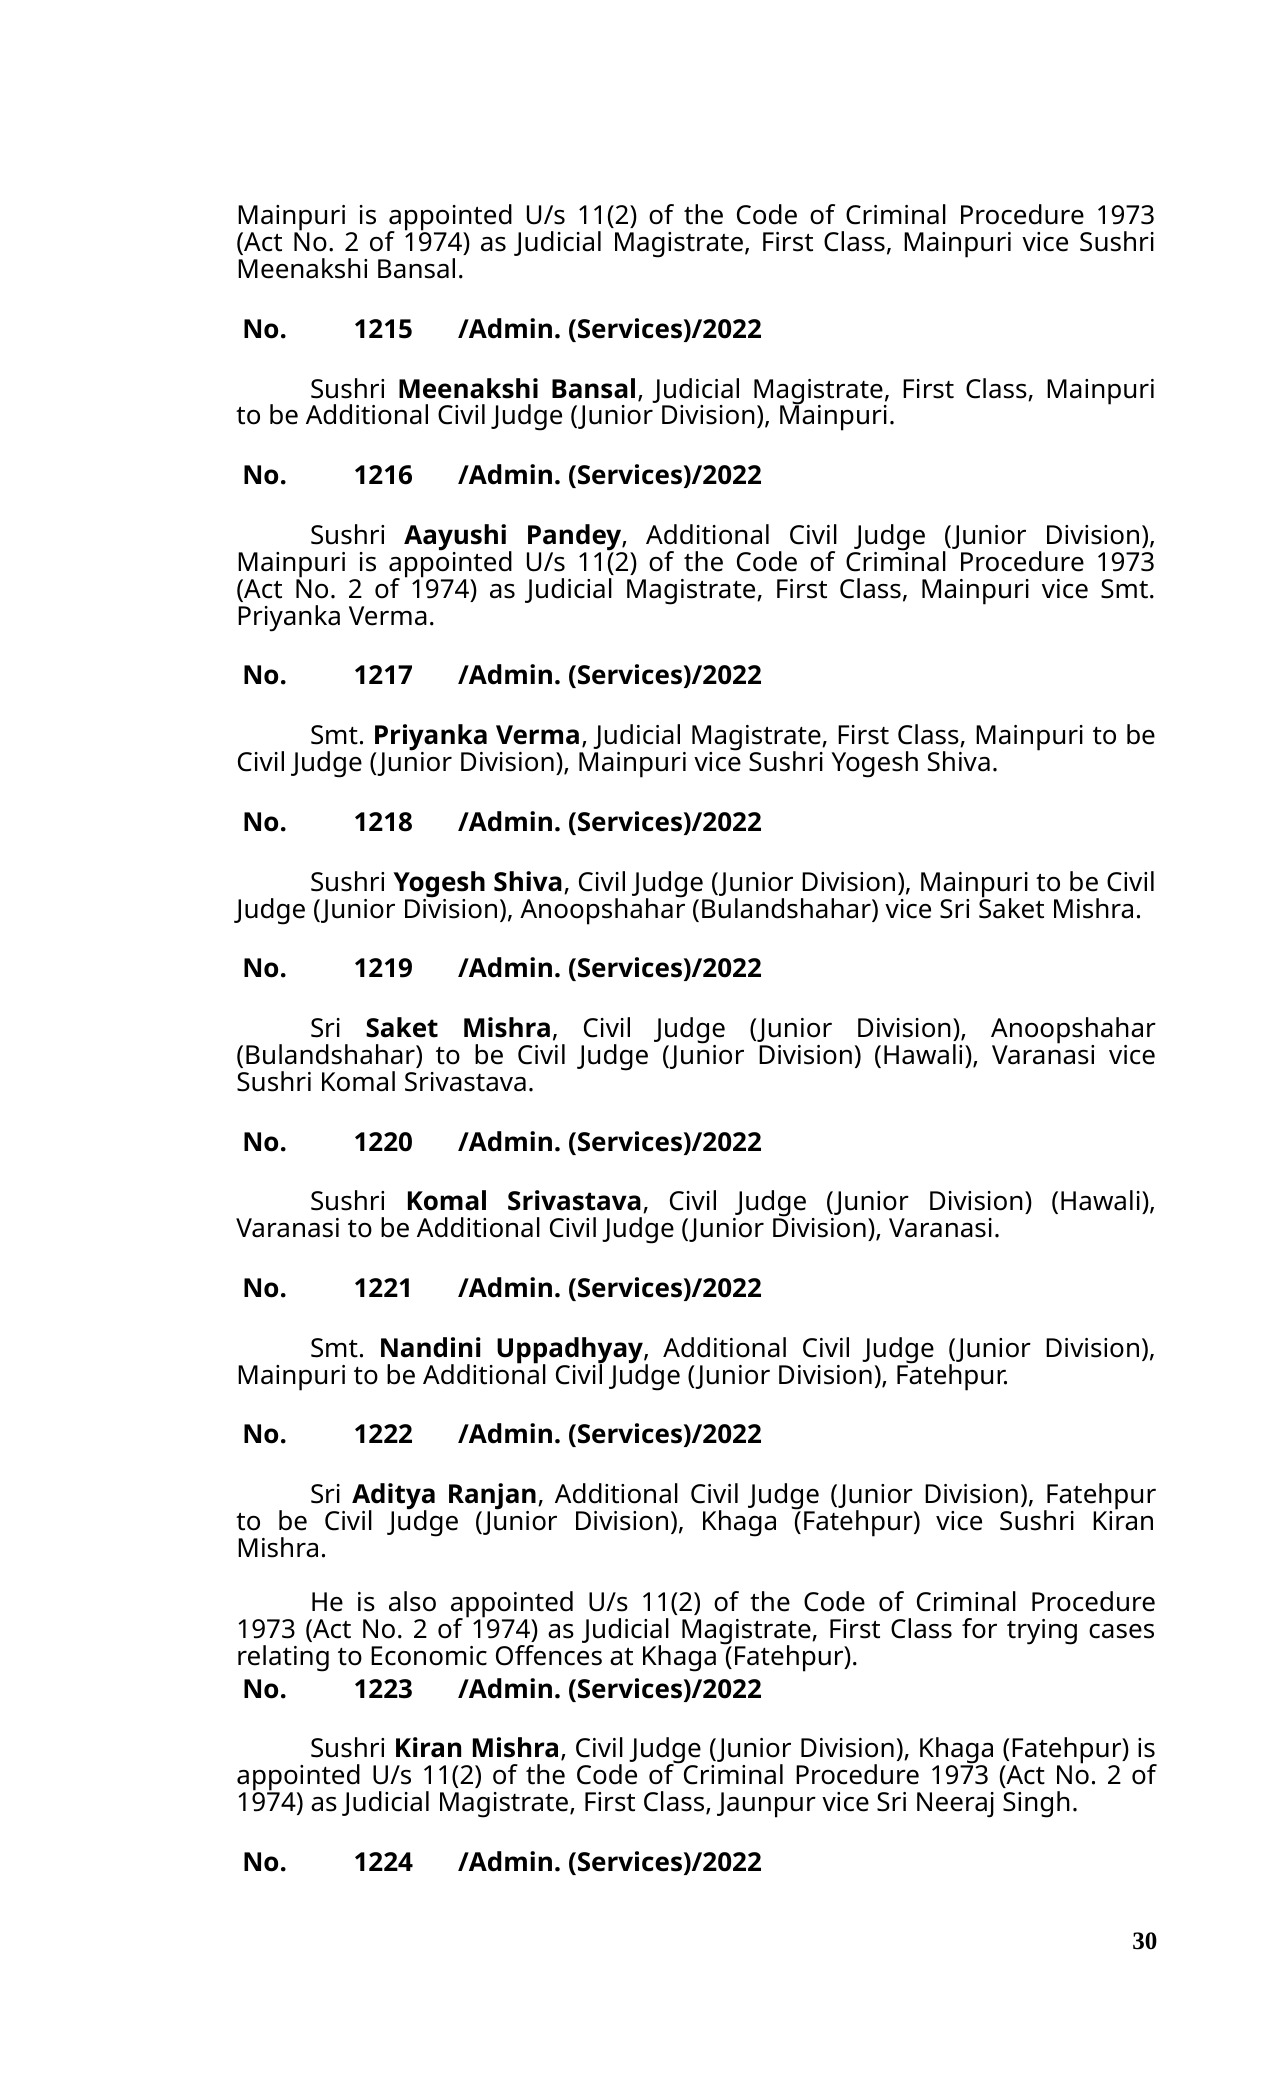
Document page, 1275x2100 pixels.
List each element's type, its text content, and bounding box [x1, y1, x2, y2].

text Smt. Priyanka Verma, Judicial Magistrate, First Class, Mainpuri to be Civil Judge (Junior Division), Mainpuri vice Sushri Yogesh Shiva. [236, 723, 1157, 777]
table_header No. [236, 1671, 310, 1709]
text Mainpuri is appointed U/s 11(2) of the Code of Criminal Procedure 1973 (Act No. 2 of 1974) as Judicial Magistrate, First Class, Mainpuri vice Sushri Meenakshi Bansal. [236, 203, 1157, 284]
table_header No. [236, 804, 310, 842]
table_header No. [236, 1844, 310, 1882]
table_header [310, 950, 452, 989]
table_header [310, 1671, 452, 1709]
table_header /Admin. (Services)/2022 [452, 1416, 795, 1455]
table_header /Admin. (Services)/2022 [452, 804, 795, 842]
table_header [310, 458, 452, 496]
table_header No. [236, 1270, 310, 1308]
table_header [310, 311, 452, 349]
text Sri Saket Mishra, Civil Judge (Junior Division), Anoopshahar (Bulandshahar) to be Civil Judge (Junior Division) (Hawali), Varanasi vice Sushri Komal Srivastava. [236, 1016, 1157, 1097]
text Sushri Komal Srivastava, Civil Judge (Junior Division) (Hawali), Varanasi to be Additional Civil Judge (Junior Division), Varanasi. [236, 1189, 1157, 1243]
text Sushri Yogesh Shiva, Civil Judge (Junior Division), Mainpuri to be Civil Judge (Junior Division), Anoopshahar (Bulandshahar) vice Sri Saket Mishra. [236, 869, 1157, 923]
table_header No. [236, 1124, 310, 1162]
table_header /Admin. (Services)/2022 [452, 1671, 795, 1709]
table_header No. [236, 311, 310, 349]
text Smt. Nandini Uppadhyay, Additional Civil Judge (Junior Division), Mainpuri to be Additional Civil Judge (Junior Division), Fatehpur. [236, 1336, 1157, 1389]
table_header /Admin. (Services)/2022 [452, 1124, 795, 1162]
table_header /Admin. (Services)/2022 [452, 658, 795, 696]
table_header [310, 1844, 452, 1882]
text He is also appointed U/s 11(2) of the Code of Criminal Procedure 1973 (Act No. 2 of 1974) as Judicial Magistrate, First Class for trying cases relating to Economic Offences at Khaga (Fatehpur). [236, 1590, 1157, 1671]
table_header /Admin. (Services)/2022 [452, 1270, 795, 1308]
table_header [310, 1416, 452, 1455]
table_header /Admin. (Services)/2022 [452, 458, 795, 496]
table_header [310, 1124, 452, 1162]
text Sushri Aayushi Pandey, Additional Civil Judge (Junior Division), Mainpuri is appointed U/s 11(2) of the Code of Criminal Procedure 1973 (Act No. 2 of 1974) as Judicial Magistrate, First Class, Mainpuri vice Smt. Priyanka Verma. [236, 523, 1157, 631]
table_header No. [236, 1416, 310, 1455]
table_header [310, 658, 452, 696]
text Sushri Meenakshi Bansal, Judicial Magistrate, First Class, Mainpuri to be Additional Civil Judge (Junior Division), Mainpuri. [236, 376, 1157, 430]
table_header [310, 804, 452, 842]
table_header No. [236, 950, 310, 989]
text Sri Aditya Ranjan, Additional Civil Judge (Junior Division), Fatehpur to be Civil Judge (Junior Division), Khaga (Fatehpur) vice Sushri Kiran Mishra. [236, 1482, 1157, 1563]
table_header /Admin. (Services)/2022 [452, 1844, 795, 1882]
table_header No. [236, 658, 310, 696]
table_header No. [236, 458, 310, 496]
table_header /Admin. (Services)/2022 [452, 311, 795, 349]
table_header [310, 1270, 452, 1308]
text Sushri Kiran Mishra, Civil Judge (Junior Division), Khaga (Fatehpur) is appointed U/s 11(2) of the Code of Criminal Procedure 1973 (Act No. 2 of 1974) as Judicial Magistrate, First Class, Jaunpur vice Sri Neeraj Singh. [236, 1736, 1157, 1817]
table_header /Admin. (Services)/2022 [452, 950, 795, 989]
